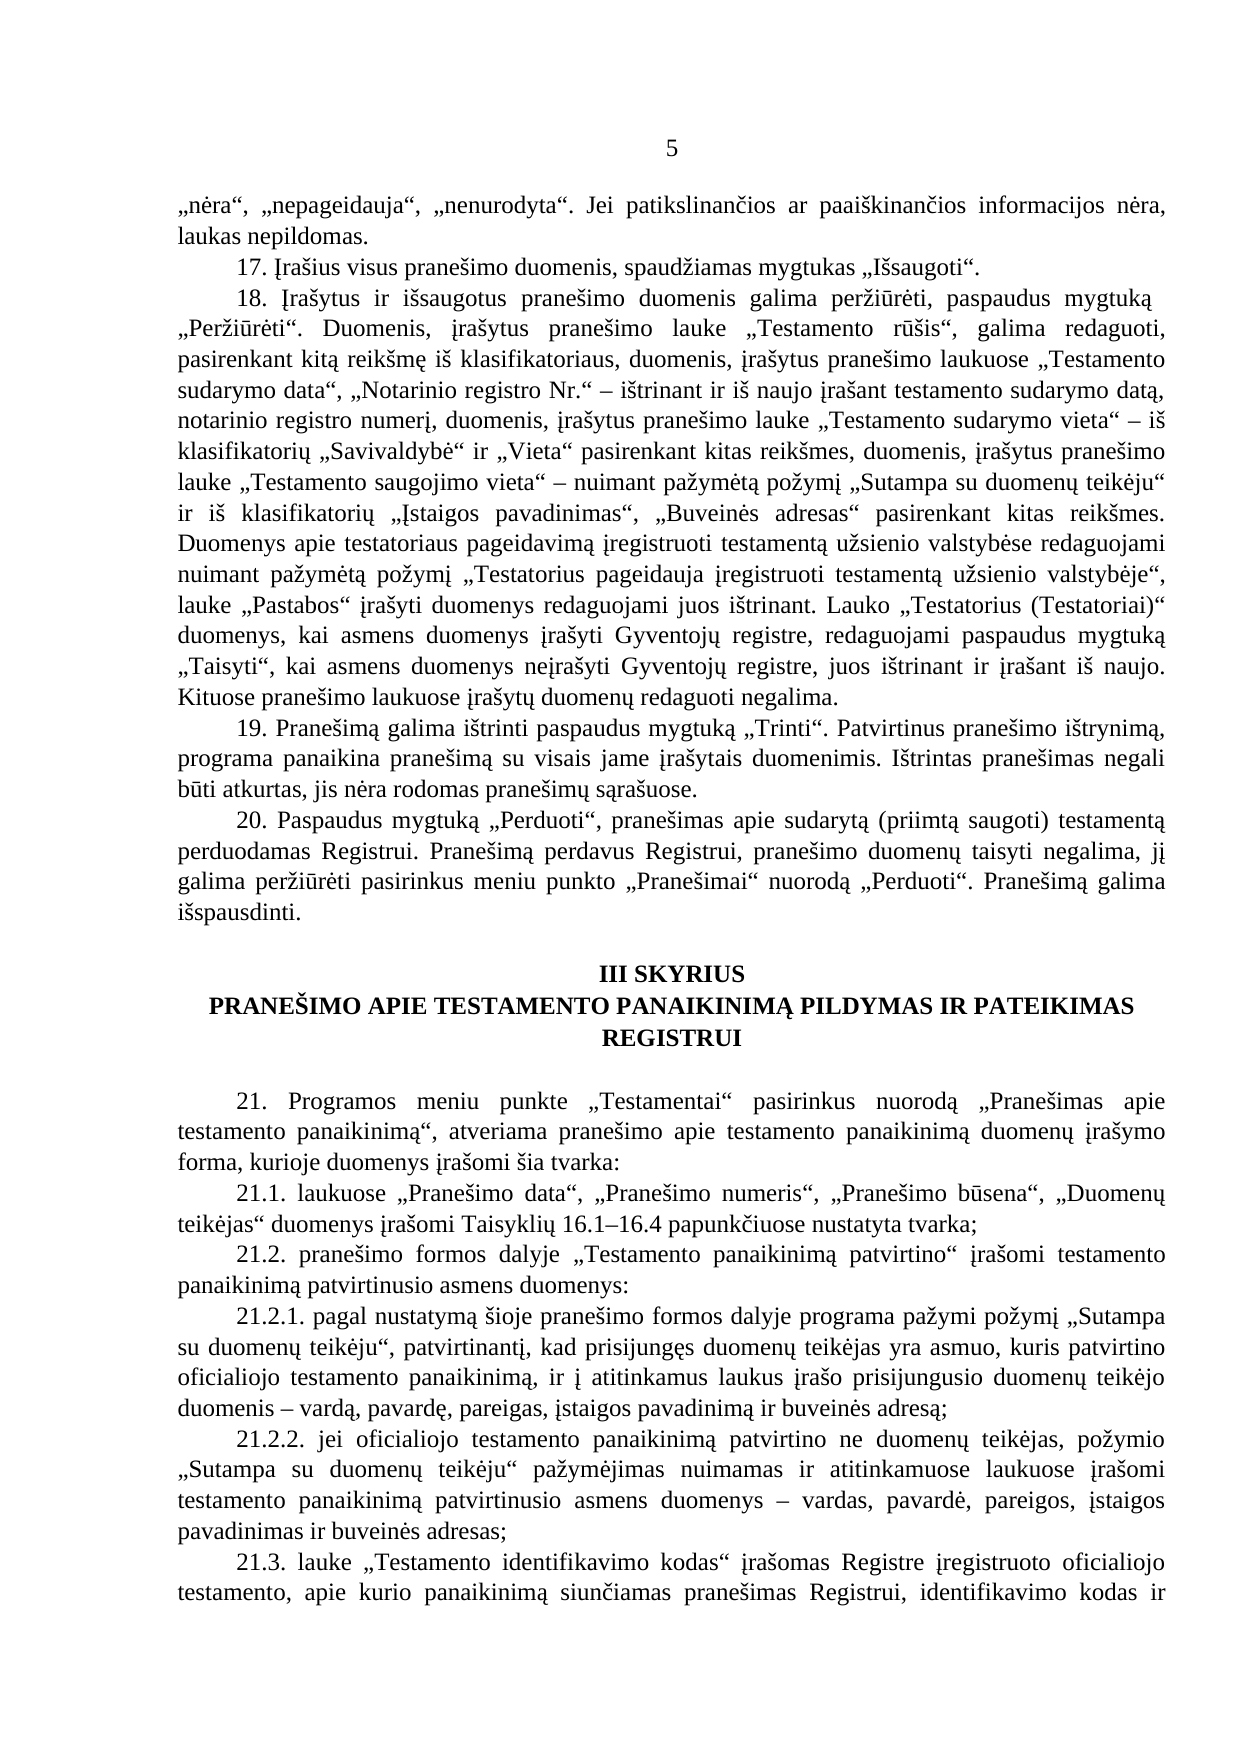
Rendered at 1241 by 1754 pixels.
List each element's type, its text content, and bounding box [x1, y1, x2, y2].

text 21.2.1. pagal nustatymą šioje pranešimo formos dalyje programa pažymi požymį „Sutampa su duomenų teikėju“, patvirtinantį, kad prisijungęs duomenų teikėjas yra asmuo, kuris patvirtino oficialiojo testamento panaikinimą, ir į atitinkamus laukus įrašo prisijungusio duomenų teikėjo duomenis – vardą, pavardę, pareigas, įstaigos pavadinimą ir buveinės adresą; [177, 1301, 1166, 1422]
text III SKYRIUS [177, 959, 1166, 988]
text PRANEŠIMO APIE TESTAMENTO PANAIKINIMĄ PILDYMAS IR PATEIKIMAS REGISTRUI [177, 991, 1166, 1051]
text 19. Pranešimą galima ištrinti paspaudus mygtuką „Trinti“. Patvirtinus pranešimo ištrynimą, programa panaikina pranešimą su visais jame įrašytais duomenimis. Ištrintas pranešimas negali būti atkurtas, jis nėra rodomas pranešimų sąrašuose. [177, 713, 1166, 803]
text 21. Programos meniu punkte „Testamentai“ pasirinkus nuorodą „Pranešimas apie testamento panaikinimą“, atveriama pranešimo apie testamento panaikinimą duomenų įrašymo forma, kurioje duomenys įrašomi šia tvarka: [177, 1086, 1166, 1176]
text 17. Įrašius visus pranešimo duomenis, spaudžiamas mygtukas „Išsaugoti“. [177, 252, 1166, 281]
text 21.1. laukuose „Pranešimo data“, „Pranešimo numeris“, „Pranešimo būsena“, „Duomenų teikėjas“ duomenys įrašomi Taisyklių 16.1–16.4 papunkčiuose nustatyta tvarka; [177, 1178, 1166, 1237]
text 21.2. pranešimo formos dalyje „Testamento panaikinimą patvirtino“ įrašomi testamento panaikinimą patvirtinusio asmens duomenys: [177, 1239, 1166, 1299]
text 21.2.2. jei oficialiojo testamento panaikinimą patvirtino ne duomenų teikėjas, požymio „Sutampa su duomenų teikėju“ pažymėjimas nuimamas ir atitinkamuose laukuose įrašomi testamento panaikinimą patvirtinusio asmens duomenys – vardas, pavardė, pareigos, įstaigos pavadinimas ir buveinės adresas; [177, 1424, 1166, 1545]
text „nėra“, „nepageidauja“, „nenurodyta“. Jei patikslinančios ar paaiškinančios informacijos nėra, laukas nepildomas. [177, 190, 1166, 250]
text 18. Įrašytus ir išsaugotus pranešimo duomenis galima peržiūrėti, paspaudus mygtuką „Peržiūrėti“. Duomenis, įrašytus pranešimo lauke „Testamento rūšis“, galima redaguoti, pasirenkant kitą reikšmę iš klasifikatoriaus, duomenis, įrašytus pranešimo laukuose „Testamento sudarymo data“, „Notarinio registro Nr.“ – ištrinant ir iš naujo įrašant testamento sudarymo datą, notarinio registro numerį, duomenis, įrašytus pranešimo lauke „Testamento sudarymo vieta“ – iš klasifikatorių „Savivaldybė“ ir „Vieta“ pasirenkant kitas reikšmes, duomenis, įrašytus pranešimo lauke „Testamento saugojimo vieta“ – nuimant pažymėtą požymį „Sutampa su duomenų teikėju“ ir iš klasifikatorių „Įstaigos pavadinimas“, „Buveinės adresas“ pasirenkant kitas reikšmes. Duomenys apie testatoriaus pageidavimą įregistruoti testamentą užsienio valstybėse redaguojami nuimant pažymėtą požymį „Testatorius pageidauja įregistruoti testamentą užsienio valstybėje“, lauke „Pastabos“ įrašyti duomenys redaguojami juos ištrinant. Lauko „Testatorius (Testatoriai)“ duomenys, kai asmens duomenys įrašyti Gyventojų registre, redaguojami paspaudus mygtuką „Taisyti“, kai asmens duomenys neįrašyti Gyventojų registre, juos ištrinant ir įrašant iš naujo. Kituose pranešimo laukuose įrašytų duomenų redaguoti negalima. [177, 283, 1166, 711]
text 21.3. lauke „Testamento identifikavimo kodas“ įrašomas Registre įregistruoto oficialiojo testamento, apie kurio panaikinimą siunčiamas pranešimas Registrui, identifikavimo kodas ir [177, 1547, 1166, 1606]
text 20. Paspaudus mygtuką „Perduoti“, pranešimas apie sudarytą (priimtą saugoti) testamentą perduodamas Registrui. Pranešimą perdavus Registrui, pranešimo duomenų taisyti negalima, jį galima peržiūrėti pasirinkus meniu punkto „Pranešimai“ nuorodą „Perduoti“. Pranešimą galima išspausdinti. [177, 805, 1166, 926]
